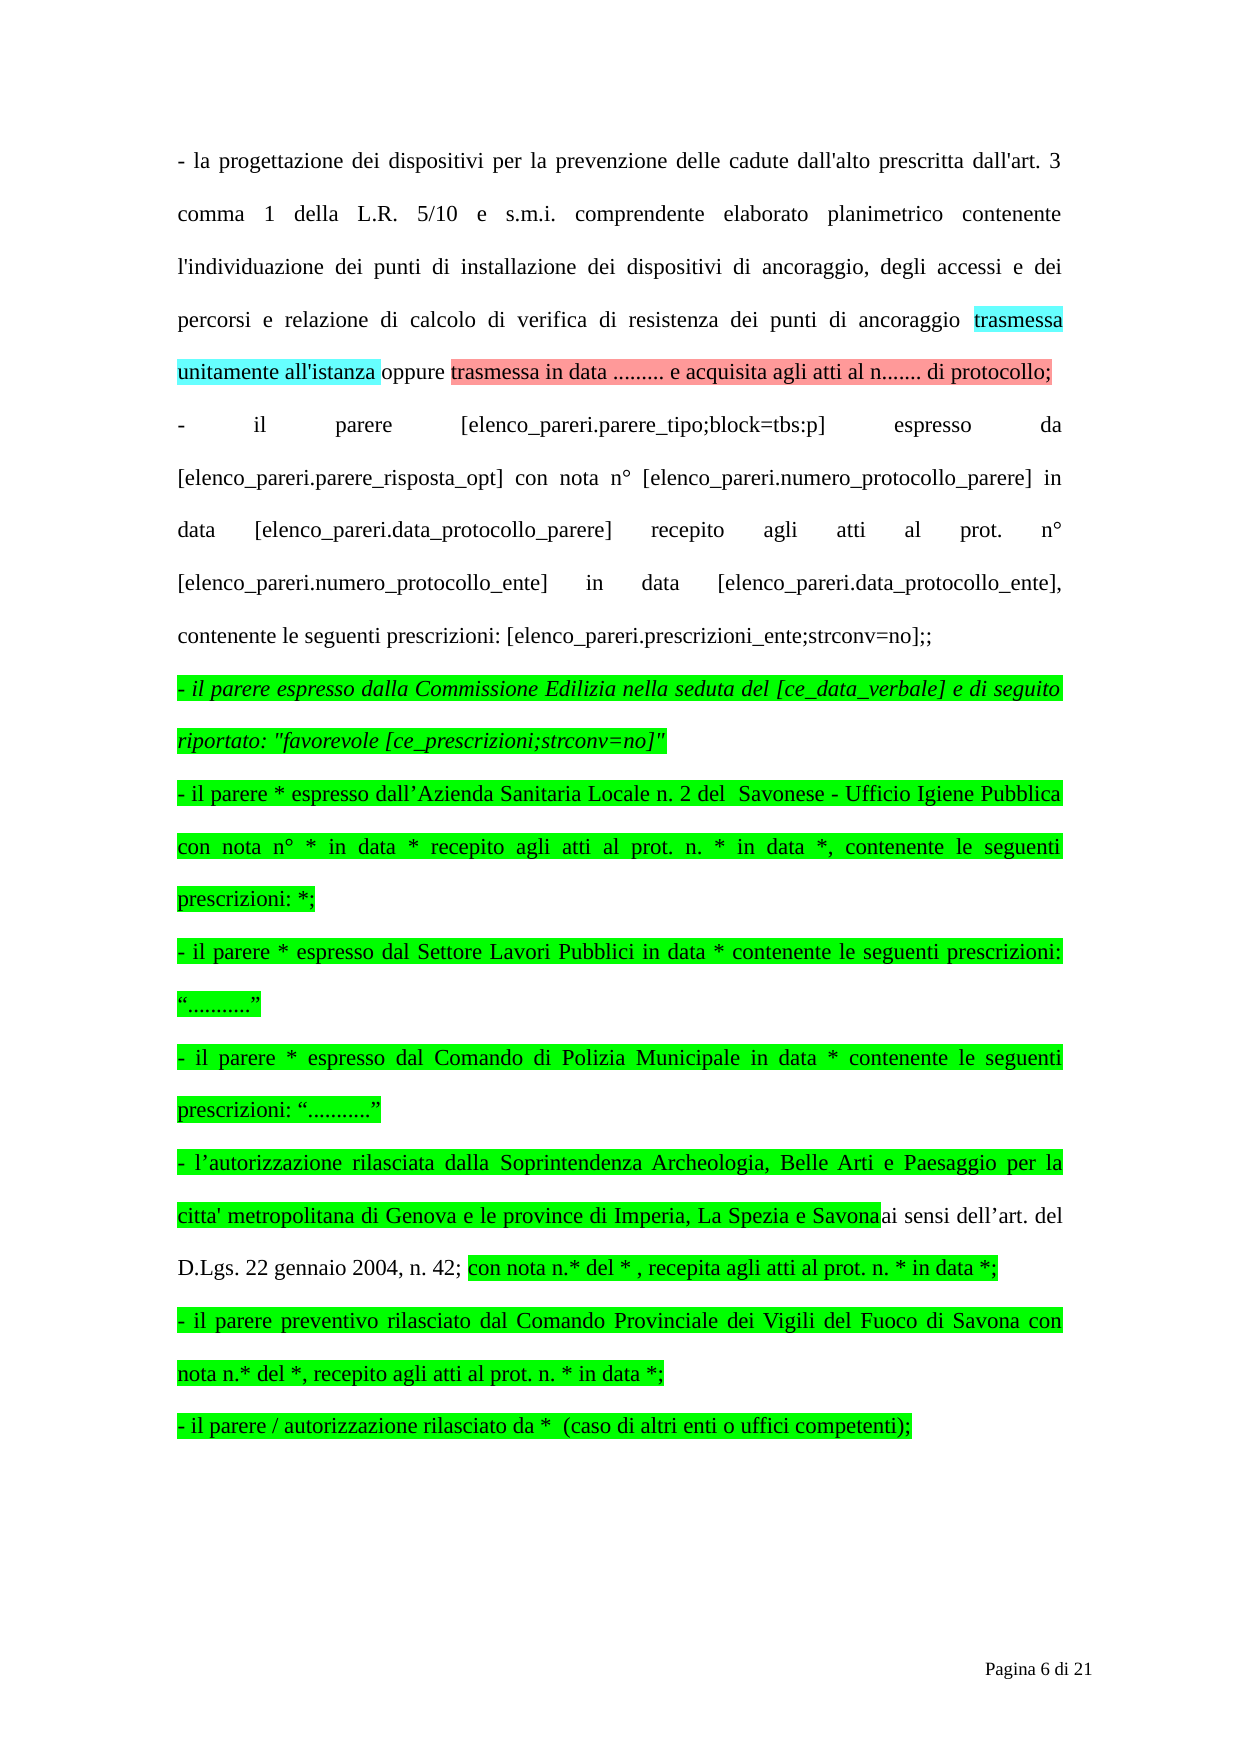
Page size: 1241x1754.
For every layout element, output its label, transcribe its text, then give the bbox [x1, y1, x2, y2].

text - il parere / autorizzazione rilasciato da * (caso di altri enti o uffici competenti); [177, 1413, 1063, 1439]
list - il parere [elenco_pareri.parere_tipo;block=tbs:p] espresso da [elenco_pareri.parere_risposta_opt] con nota n° [elenco_pareri.numero_protocollo_parere] in data [elenco_pareri.data_protocollo_parere] recepito agli atti al prot. n° [elenco_pareri.numero_protocollo_ente] in data [elenco_pareri.data_protocollo_ente], contenente le seguenti prescrizioni: [elenco_pareri.prescrizioni_ente;strconv=no];; [177, 411, 1063, 648]
text - il parere preventivo rilasciato dal Comando Provinciale dei Vigili del Fuoco di Savona con nota n.* del *, recepito agli atti al prot. n. * in data *; [177, 1307, 1063, 1386]
text - l’autorizzazione rilasciata dalla Soprintendenza Archeologia, Belle Arti e Paesaggio per la citta' metropolitana di Genova e le province di Imperia, La Spezia e Savonaai sensi dell’art. del D.Lgs. 22 gennaio 2004, n. 42; con nota n.* del * , recepita agli atti al prot. n. * in data *; [177, 1149, 1063, 1281]
list - il parere * espresso dall’Azienda Sanitaria Locale n. 2 del Savonese - Ufficio Igiene Pubblica con nota n° * in data * recepito agli atti al prot. n. * in data *, contenente le seguenti prescrizioni: *; [177, 780, 1063, 912]
text - il parere * espresso dal Settore Lavori Pubblici in data * contenente le seguenti prescrizioni: “...........” [177, 938, 1063, 1017]
list - la progettazione dei dispositivi per la prevenzione delle cadute dall'alto prescritta dall'art. 3 comma 1 della L.R. 5/10 e s.m.i. comprendente elaborato planimetrico contenente l'individuazione dei punti di installazione dei dispositivi di ancoraggio, degli accessi e dei percorsi e relazione di calcolo di verifica di resistenza dei punti di ancoraggio trasmessa unitamente all'istanza oppure trasmessa in data ......... e acquisita agli atti al n....... di protocollo; [177, 148, 1063, 385]
list - il parere espresso dalla Commissione Edilizia nella seduta del [ce_data_verbale] e di seguito riportato: "favorevole [ce_prescrizioni;strconv=no]" [177, 675, 1063, 754]
text - il parere * espresso dal Comando di Polizia Municipale in data * contenente le seguenti prescrizioni: “...........” [177, 1044, 1063, 1123]
